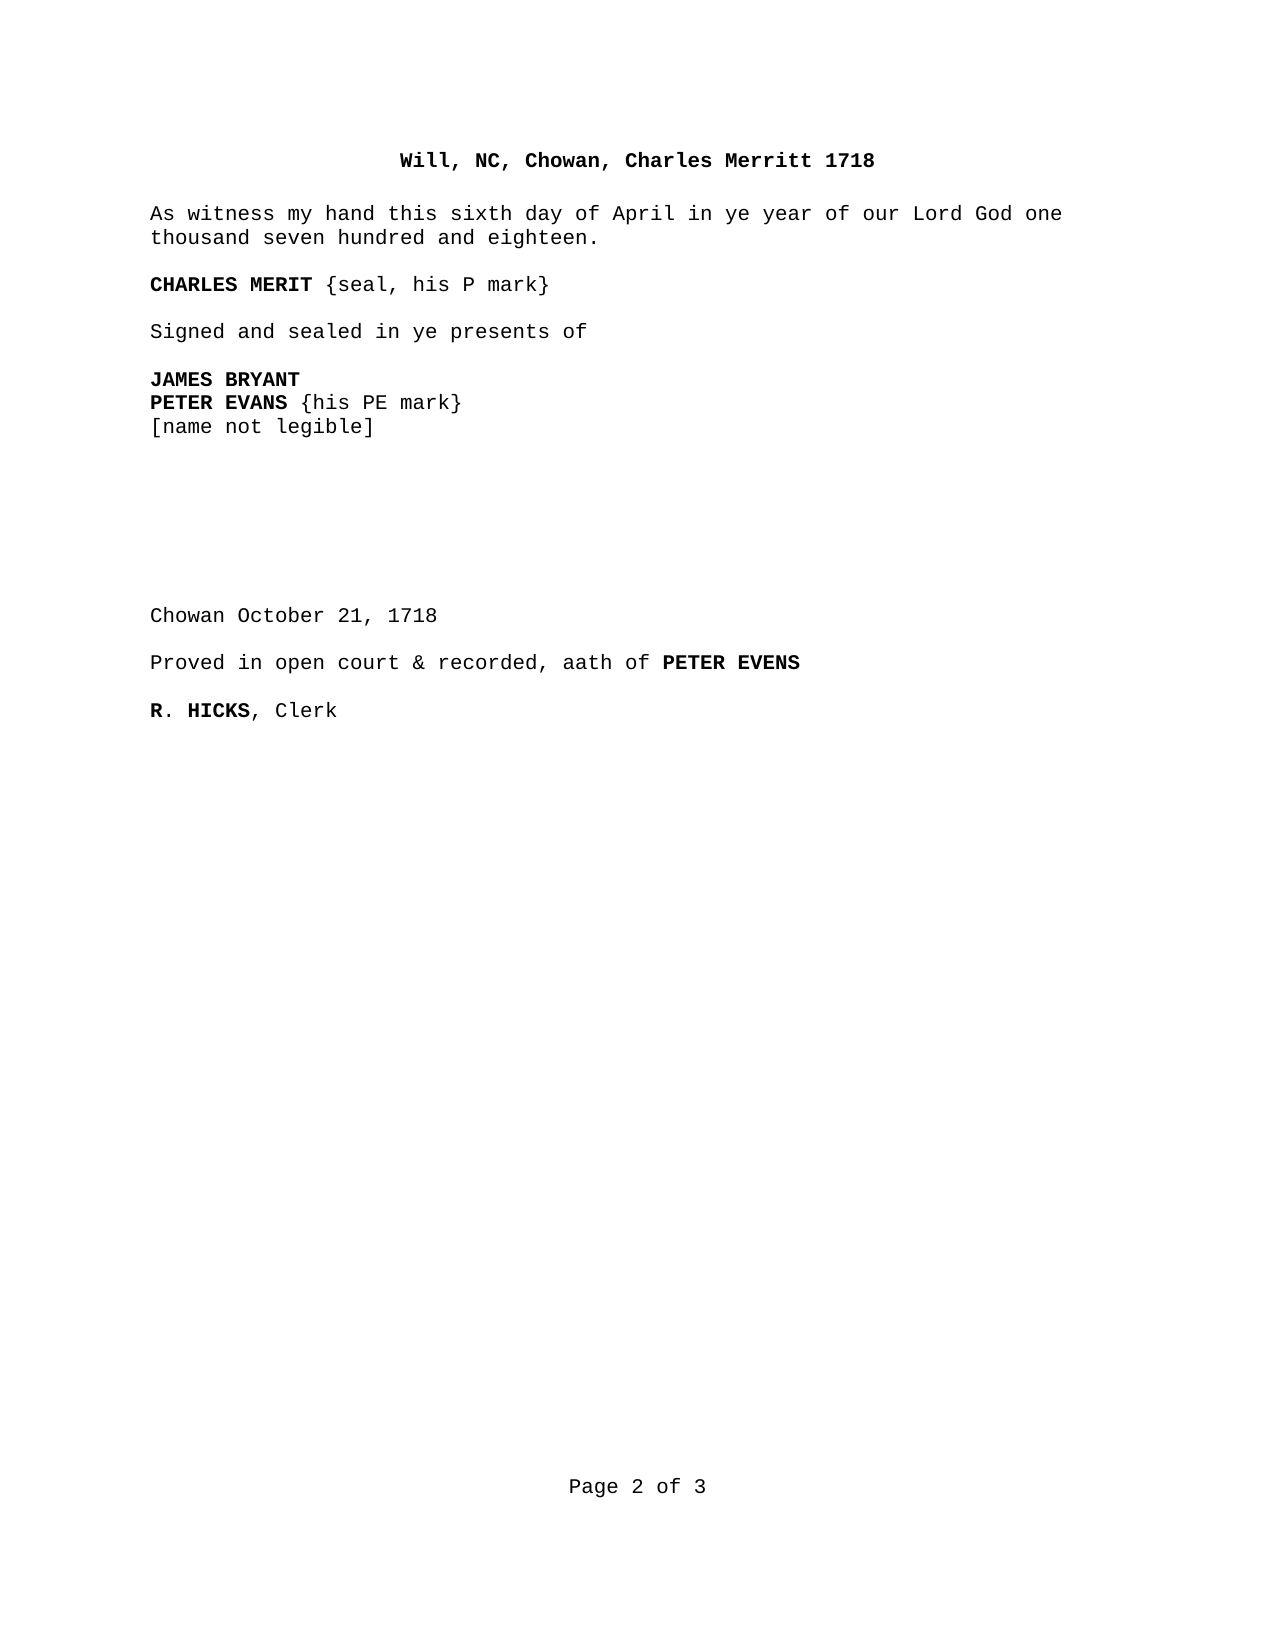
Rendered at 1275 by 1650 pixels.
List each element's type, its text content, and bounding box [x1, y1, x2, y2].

text [name not legible] [150, 416, 1125, 439]
text Signed and sealed in ye presents of [150, 321, 1125, 345]
text Peter Evans {his PE mark} [150, 392, 1125, 416]
text As witness my hand this sixth day of April in ye year of our Lord God one thousand seven hundred and eighteen. [150, 203, 1125, 250]
text Chowan October 21, 1718 [150, 605, 1125, 629]
text James Bryant [150, 369, 1125, 392]
text Charles Merit {seal, his P mark} [150, 274, 1125, 298]
text R. Hicks, Clerk [150, 700, 1125, 723]
text Proved in open court & recorded, aath of Peter Evens [150, 652, 1125, 676]
